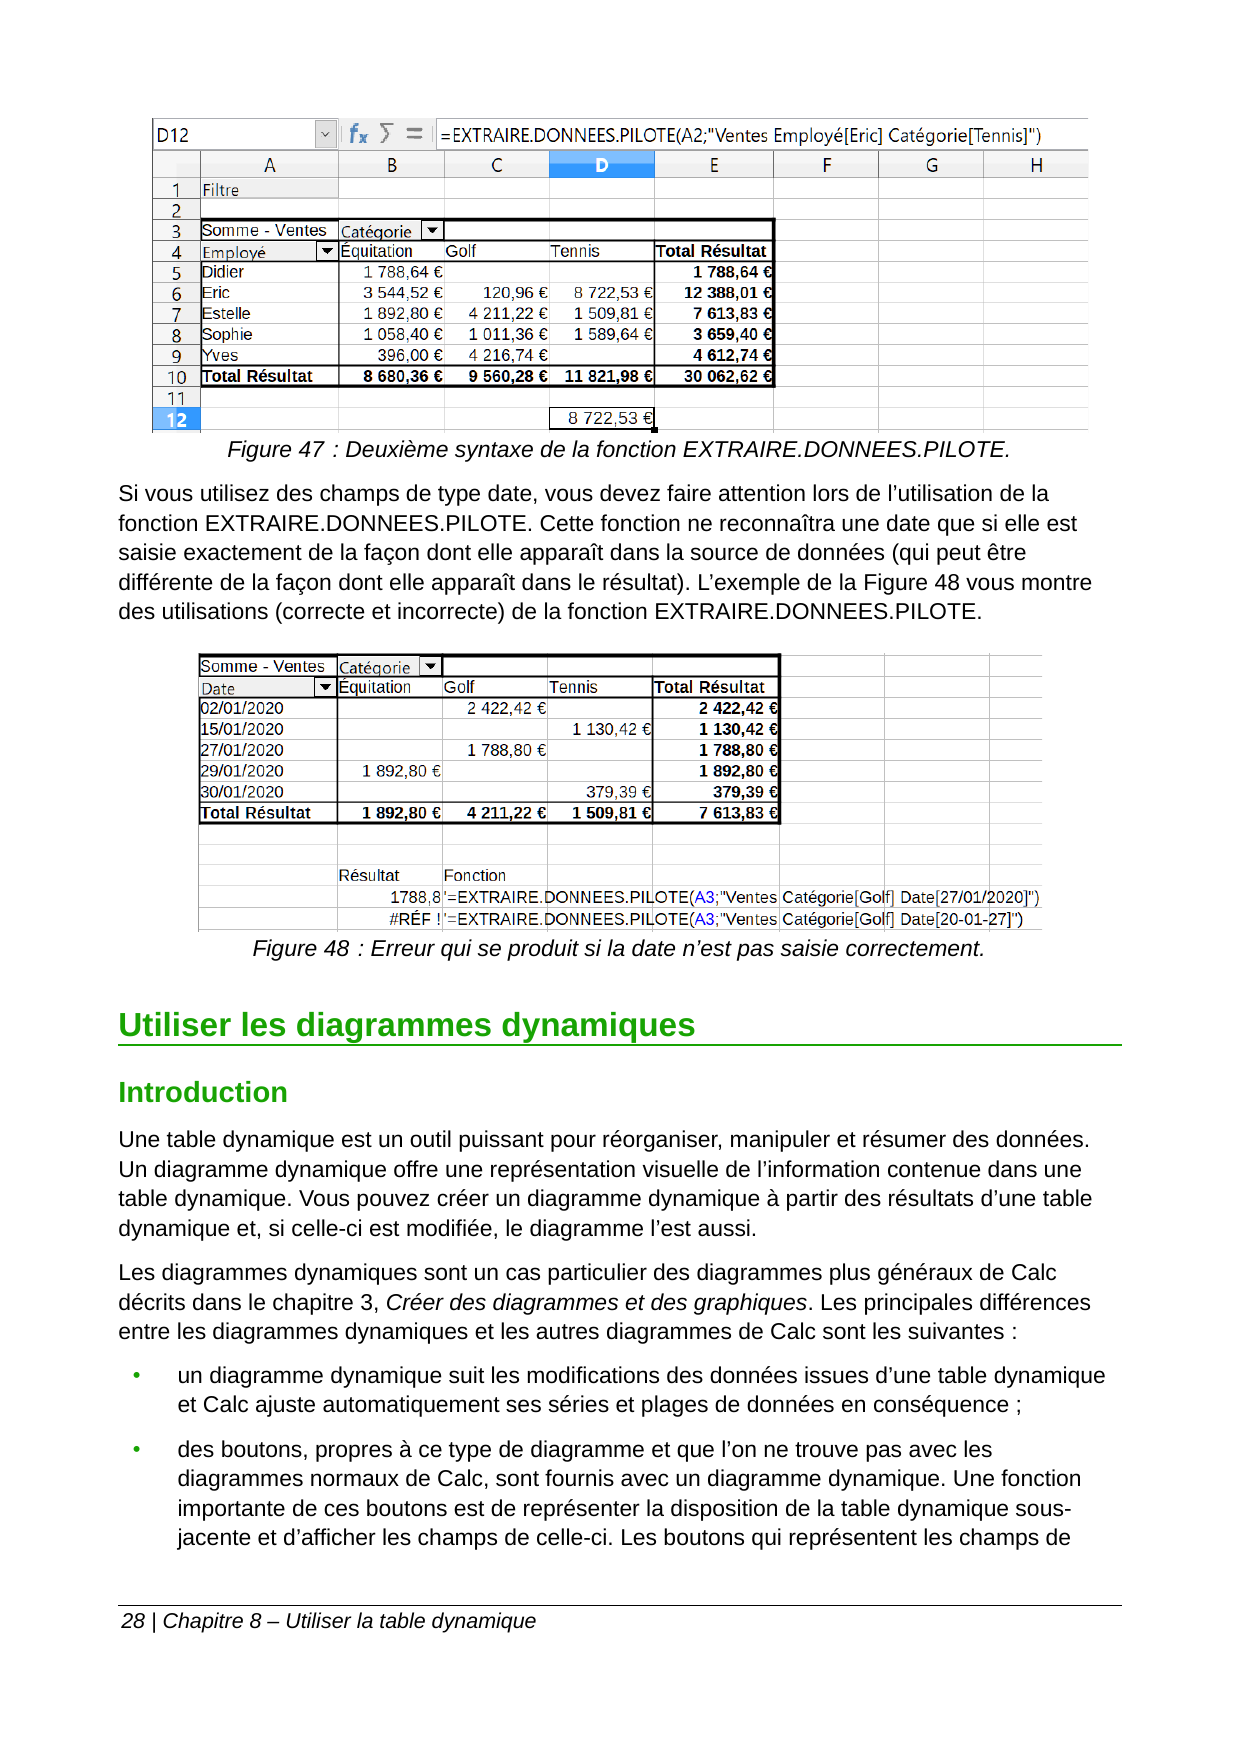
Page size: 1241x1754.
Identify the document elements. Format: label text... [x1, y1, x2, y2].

list des boutons, propres à ce type de diagramme et que l’on ne trouve pas avec les diagrammes normaux de Calc, sont fournis avec un diagramme dynamique. Une fonction importante de ces boutons est de représenter la disposition de la table dynamique sous-jacente et d’afficher les champs de celle-ci. Les boutons qui représentent les champs de [133, 1432, 1122, 1550]
subtitle Introduction [118, 1075, 1122, 1109]
picture [198, 653, 1043, 932]
list un diagramme dynamique suit les modifications des données issues d’une table dynamique et Calc ajuste automatiquement ses séries et plages de données en conséquence ; [133, 1359, 1122, 1418]
subtitle Utiliser les diagrammes dynamiques [118, 1005, 1122, 1044]
text Figure 47 : Deuxième syntaxe de la fonction EXTRAIRE.DONNEES.PILOTE. [118, 433, 1122, 462]
text Une table dynamique est un outil puissant pour réorganiser, manipuler et résumer des données. Un diagramme dynamique offre une représentation visuelle de l’information contenue dans une table dynamique. Vous pouvez créer un diagramme dynamique à partir des résultats d’une table dynamique et, si celle-ci est modifiée, le diagramme l’est aussi. [118, 1123, 1122, 1241]
text Figure 48 : Erreur qui se produit si la date n’est pas saisie correctement. [118, 932, 1122, 961]
text Si vous utilisez des champs de type date, vous devez faire attention lors de l’utilisation de la fonction EXTRAIRE.DONNEES.PILOTE. Cette fonction ne reconnaîtra une date que si elle est saisie exactement de la façon dont elle apparaît dans la source de données (qui peut être différente de la façon dont elle apparaît dans le résultat). L’exemple de la Figure 48 vous montre des utilisations (correcte et incorrecte) de la fonction EXTRAIRE.DONNEES.PILOTE. [118, 477, 1122, 624]
text Les diagrammes dynamiques sont un cas particulier des diagrammes plus généraux de Calc décrits dans le chapitre 3, Créer des diagrammes et des graphiques. Les principales différences entre les diagrammes dynamiques et les autres diagrammes de Calc sont les suivantes : [118, 1256, 1122, 1344]
picture [152, 118, 1089, 433]
